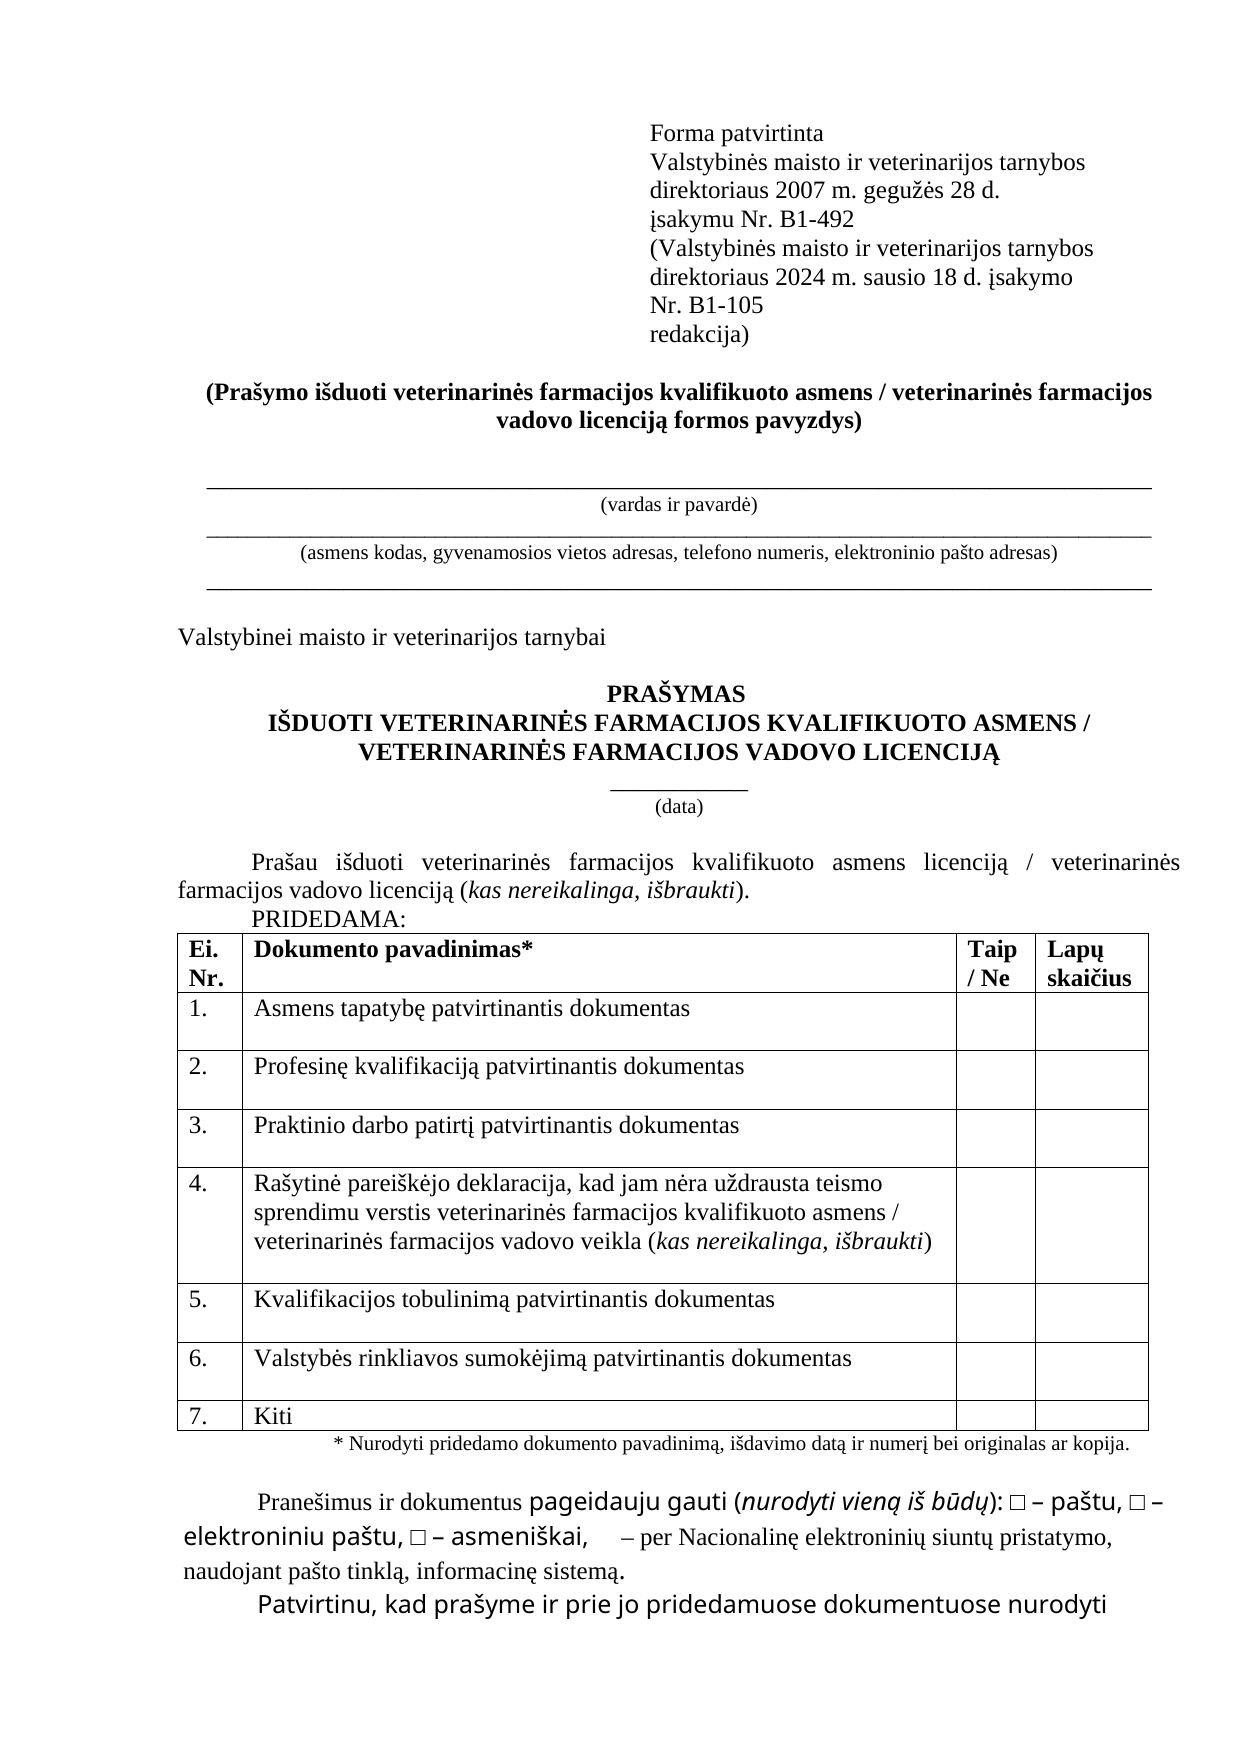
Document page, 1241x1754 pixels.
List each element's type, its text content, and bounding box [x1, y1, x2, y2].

table_header Taip / Ne [957, 934, 1035, 992]
text Pranešimus ir dokumentus pageidauju gauti (nurodyti vieną iš būdų): □ – paštu, □ – elektroniniu paštu, □ – asmeniškai,  – per Nacionalinę elektroninių siuntų pristatymo, naudojant pašto tinklą, informacinę sistemą. [183, 1484, 1181, 1587]
table_cell [1036, 1401, 1148, 1430]
table_cell [957, 1168, 1035, 1283]
text direktoriaus 2024 m. sausio 18 d. įsakymo [649, 262, 1181, 291]
table_cell [1036, 993, 1148, 1050]
table_cell Asmens tapatybę patvirtinantis dokumentas [243, 993, 956, 1050]
table_cell [1036, 1051, 1148, 1109]
text * Nurodyti pridedamo dokumento pavadinimą, išdavimo datą ir numerį bei originalas ar kopija. [183, 1431, 1181, 1455]
table_cell [957, 1284, 1035, 1342]
table_header Dokumento pavadinimas* [243, 934, 956, 992]
table_cell [957, 993, 1035, 1050]
text įsakymu Nr. B1-492 [649, 204, 1181, 233]
table_cell 2. [178, 1051, 242, 1109]
table_cell [1036, 1284, 1148, 1342]
table_cell [1036, 1110, 1148, 1167]
text direktoriaus 2007 m. gegužės 28 d. [649, 176, 1181, 204]
text (data) [177, 794, 1181, 818]
table_cell 7. [178, 1401, 242, 1430]
text Valstybinės maisto ir veterinarijos tarnybos [649, 147, 1181, 176]
text PRAŠYMAS [177, 679, 1181, 708]
table_cell [957, 1051, 1035, 1109]
text Forma patvirtinta [649, 118, 1181, 147]
table_cell Profesinę kvalifikaciją patvirtinantis dokumentas [243, 1051, 956, 1109]
table_cell 6. [178, 1343, 242, 1400]
table_cell 3. [178, 1110, 242, 1167]
text redakcija) [649, 319, 1181, 348]
table_cell [1036, 1168, 1148, 1283]
table_cell [957, 1343, 1035, 1400]
text Nr. B1-105 [649, 291, 1181, 319]
table_cell Kiti [243, 1401, 956, 1430]
table_cell Praktinio darbo patirtį patvirtinantis dokumentas [243, 1110, 956, 1167]
text (asmens kodas, gyvenamosios vietos adresas, telefono numeris, elektroninio pašto adresas) [177, 540, 1181, 564]
text _ [177, 516, 1181, 540]
table_cell 5. [178, 1284, 242, 1342]
text (vardas ir pavardė) [177, 492, 1181, 516]
text (Prašymo išduoti veterinarinės farmacijos kvalifikuoto asmens / veterinarinės farmacijos vadovo licenciją formos pavyzdys) [177, 377, 1181, 434]
text PRIDEDAMA: [177, 904, 1181, 933]
text ___________ [177, 765, 1181, 794]
text _ [177, 463, 1181, 492]
table_header Ei. Nr. [178, 934, 242, 992]
text Patvirtinu, kad prašyme ir prie jo pridedamuose dokumentuose nurodyti [252, 1587, 1181, 1621]
table_cell Valstybės rinkliavos sumokėjimą patvirtinantis dokumentas [243, 1343, 956, 1400]
table_cell 1. [178, 993, 242, 1050]
text Prašau išduoti veterinarinės farmacijos kvalifikuoto asmens licenciją / veterinarinės farmacijos vadovo licenciją (kas nereikalinga, išbraukti). [177, 847, 1181, 904]
table_header Lapų skaičius [1036, 934, 1148, 992]
table_cell Rašytinė pareiškėjo deklaracija, kad jam nėra uždrausta teismo sprendimu verstis veterinarinės farmacijos kvalifikuoto asmens / veterinarinės farmacijos vadovo veikla (kas nereikalinga, išbraukti) [243, 1168, 956, 1283]
table_cell 4. [178, 1168, 242, 1283]
table_cell Kvalifikacijos tobulinimą patvirtinantis dokumentas [243, 1284, 956, 1342]
text Valstybinei maisto ir veterinarijos tarnybai [177, 622, 1181, 650]
table_cell [957, 1110, 1035, 1167]
text IŠDUOTI VETERINARINĖS FARMACIJOS KVALIFIKUOTO ASMENS / VETERINARINĖS FARMACIJOS VADOVO LICENCIJĄ [177, 708, 1181, 765]
table_cell [1036, 1343, 1148, 1400]
text _ [177, 564, 1181, 593]
text (Valstybinės maisto ir veterinarijos tarnybos [649, 233, 1181, 262]
table_cell [957, 1401, 1035, 1430]
